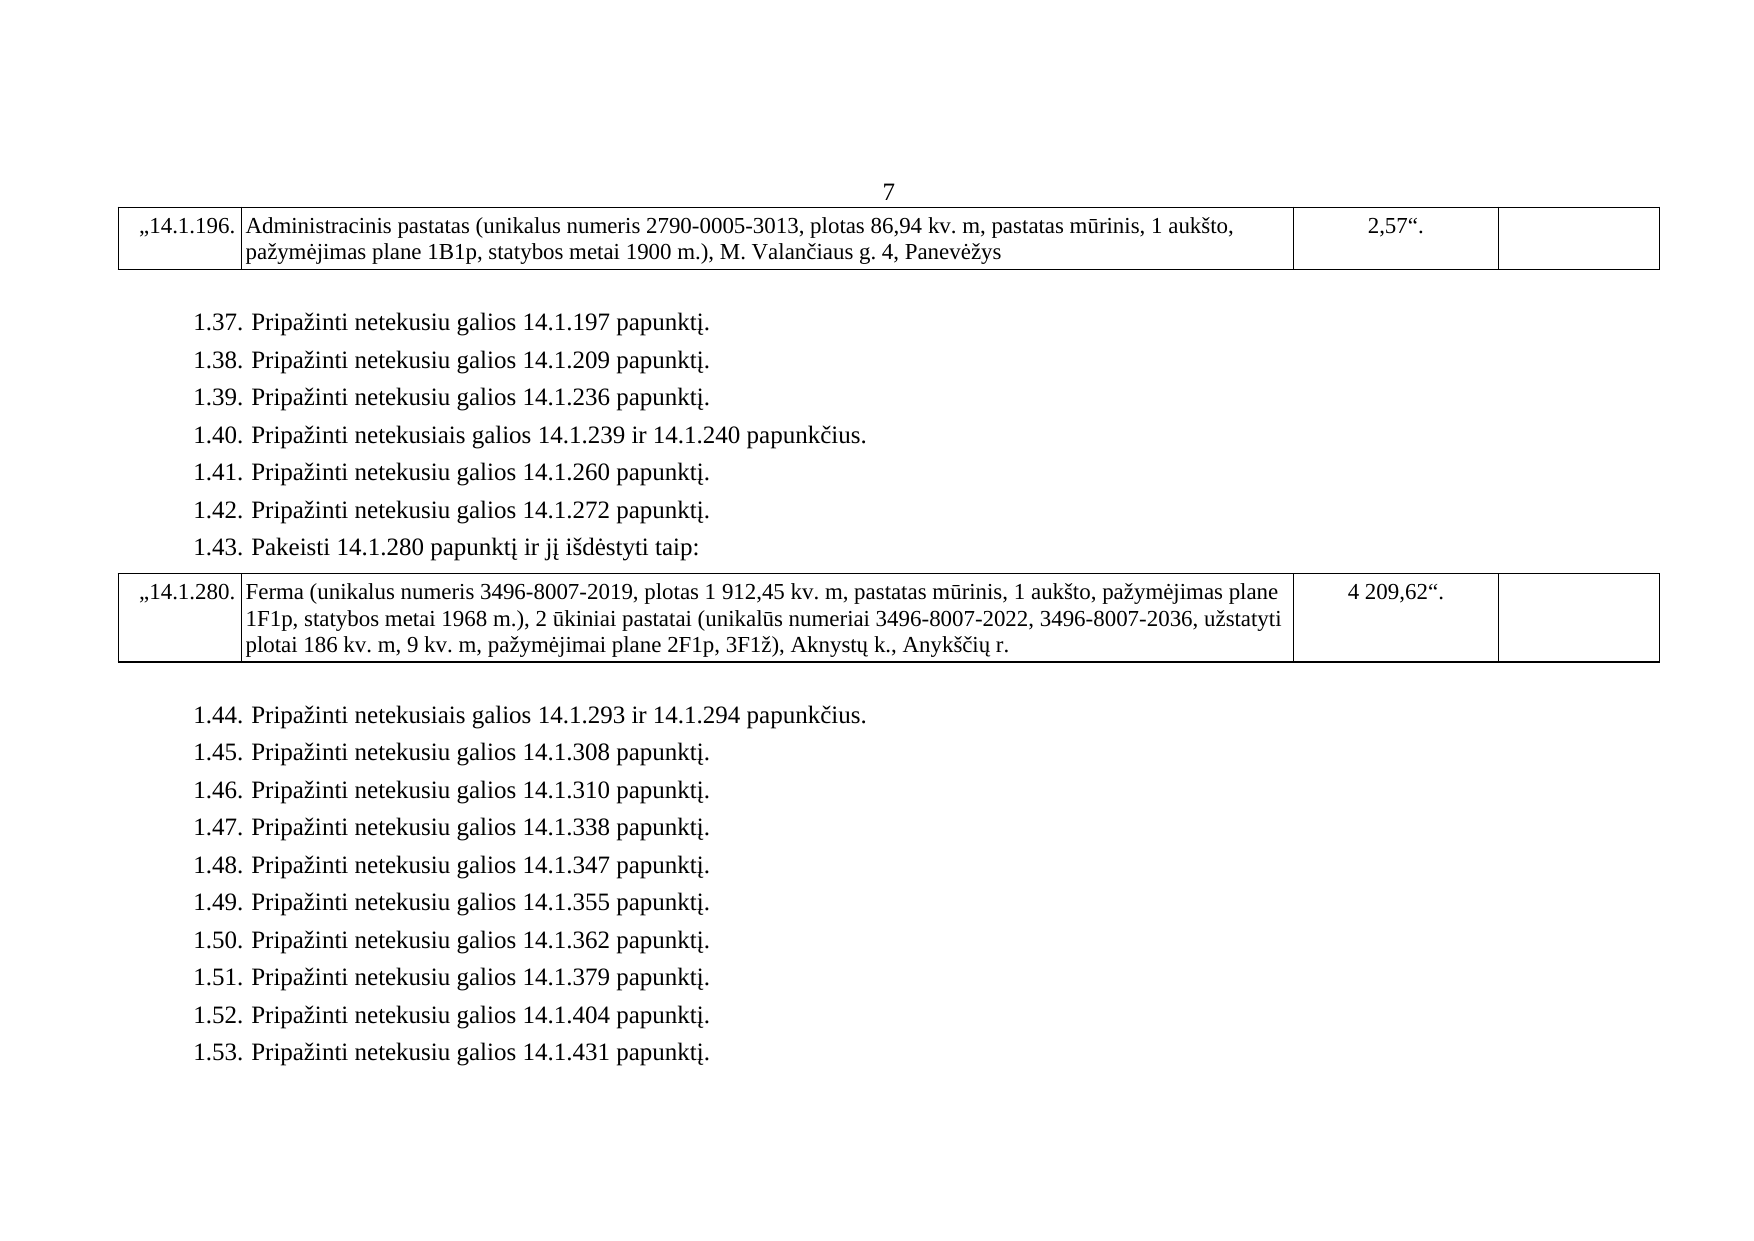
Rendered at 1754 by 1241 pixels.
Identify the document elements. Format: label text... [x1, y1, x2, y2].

text 1.46. Pripažinti netekusiu galios 14.1.310 papunktį. [118, 766, 1659, 804]
text 1.52. Pripažinti netekusiu galios 14.1.404 papunktį. [118, 991, 1659, 1029]
text 1.49. Pripažinti netekusiu galios 14.1.355 papunktį. [118, 879, 1659, 916]
text 1.47. Pripažinti netekusiu galios 14.1.338 papunktį. [118, 804, 1659, 841]
table_header 2,57“. [1294, 208, 1498, 269]
text 1.42. Pripažinti netekusiu galios 14.1.272 papunktį. [118, 486, 1659, 523]
table_header [1499, 208, 1659, 269]
text 1.38. Pripažinti netekusiu galios 14.1.209 papunktį. [118, 336, 1659, 373]
text 1.50. Pripažinti netekusiu galios 14.1.362 papunktį. [118, 916, 1659, 954]
table_header „14.1.196. [119, 208, 241, 269]
text 1.45. Pripažinti netekusiu galios 14.1.308 papunktį. [118, 729, 1659, 766]
text 1.44. Pripažinti netekusiais galios 14.1.293 ir 14.1.294 papunkčius. [118, 691, 1659, 729]
table_header Administracinis pastatas (unikalus numeris 2790-0005-3013, plotas 86,94 kv. m, pastatas mūrinis, 1 aukšto, pažymėjimas plane 1B1p, statybos metai 1900 m.), M. Valančiaus g. 4, Panevėžys [242, 208, 1293, 269]
text 1.53. Pripažinti netekusiu galios 14.1.431 papunktį. [118, 1029, 1659, 1066]
table_header 4 209,62“. [1294, 574, 1498, 661]
text 1.43. Pakeisti 14.1.280 papunktį ir jį išdėstyti taip: [118, 523, 1659, 561]
text 1.40. Pripažinti netekusiais galios 14.1.239 ir 14.1.240 papunkčius. [118, 411, 1659, 448]
text 1.37. Pripažinti netekusiu galios 14.1.197 papunktį. [118, 298, 1659, 336]
table_header „14.1.280. [119, 574, 241, 661]
text 1.51. Pripažinti netekusiu galios 14.1.379 papunktį. [118, 954, 1659, 991]
table_header [1499, 574, 1659, 661]
text 1.41. Pripažinti netekusiu galios 14.1.260 papunktį. [118, 448, 1659, 486]
text 1.39. Pripažinti netekusiu galios 14.1.236 papunktį. [118, 373, 1659, 411]
text 1.48. Pripažinti netekusiu galios 14.1.347 papunktį. [118, 841, 1659, 879]
table_header Ferma (unikalus numeris 3496-8007-2019, plotas 1 912,45 kv. m, pastatas mūrinis, 1 aukšto, pažymėjimas plane 1F1p, statybos metai 1968 m.), 2 ūkiniai pastatai (unikalūs numeriai 3496-8007-2022, 3496-8007-2036, užstatyti plotai 186 kv. m, 9 kv. m, pažymėjimai plane 2F1p, 3F1ž), Aknystų k., Anykščių r. [242, 574, 1293, 661]
